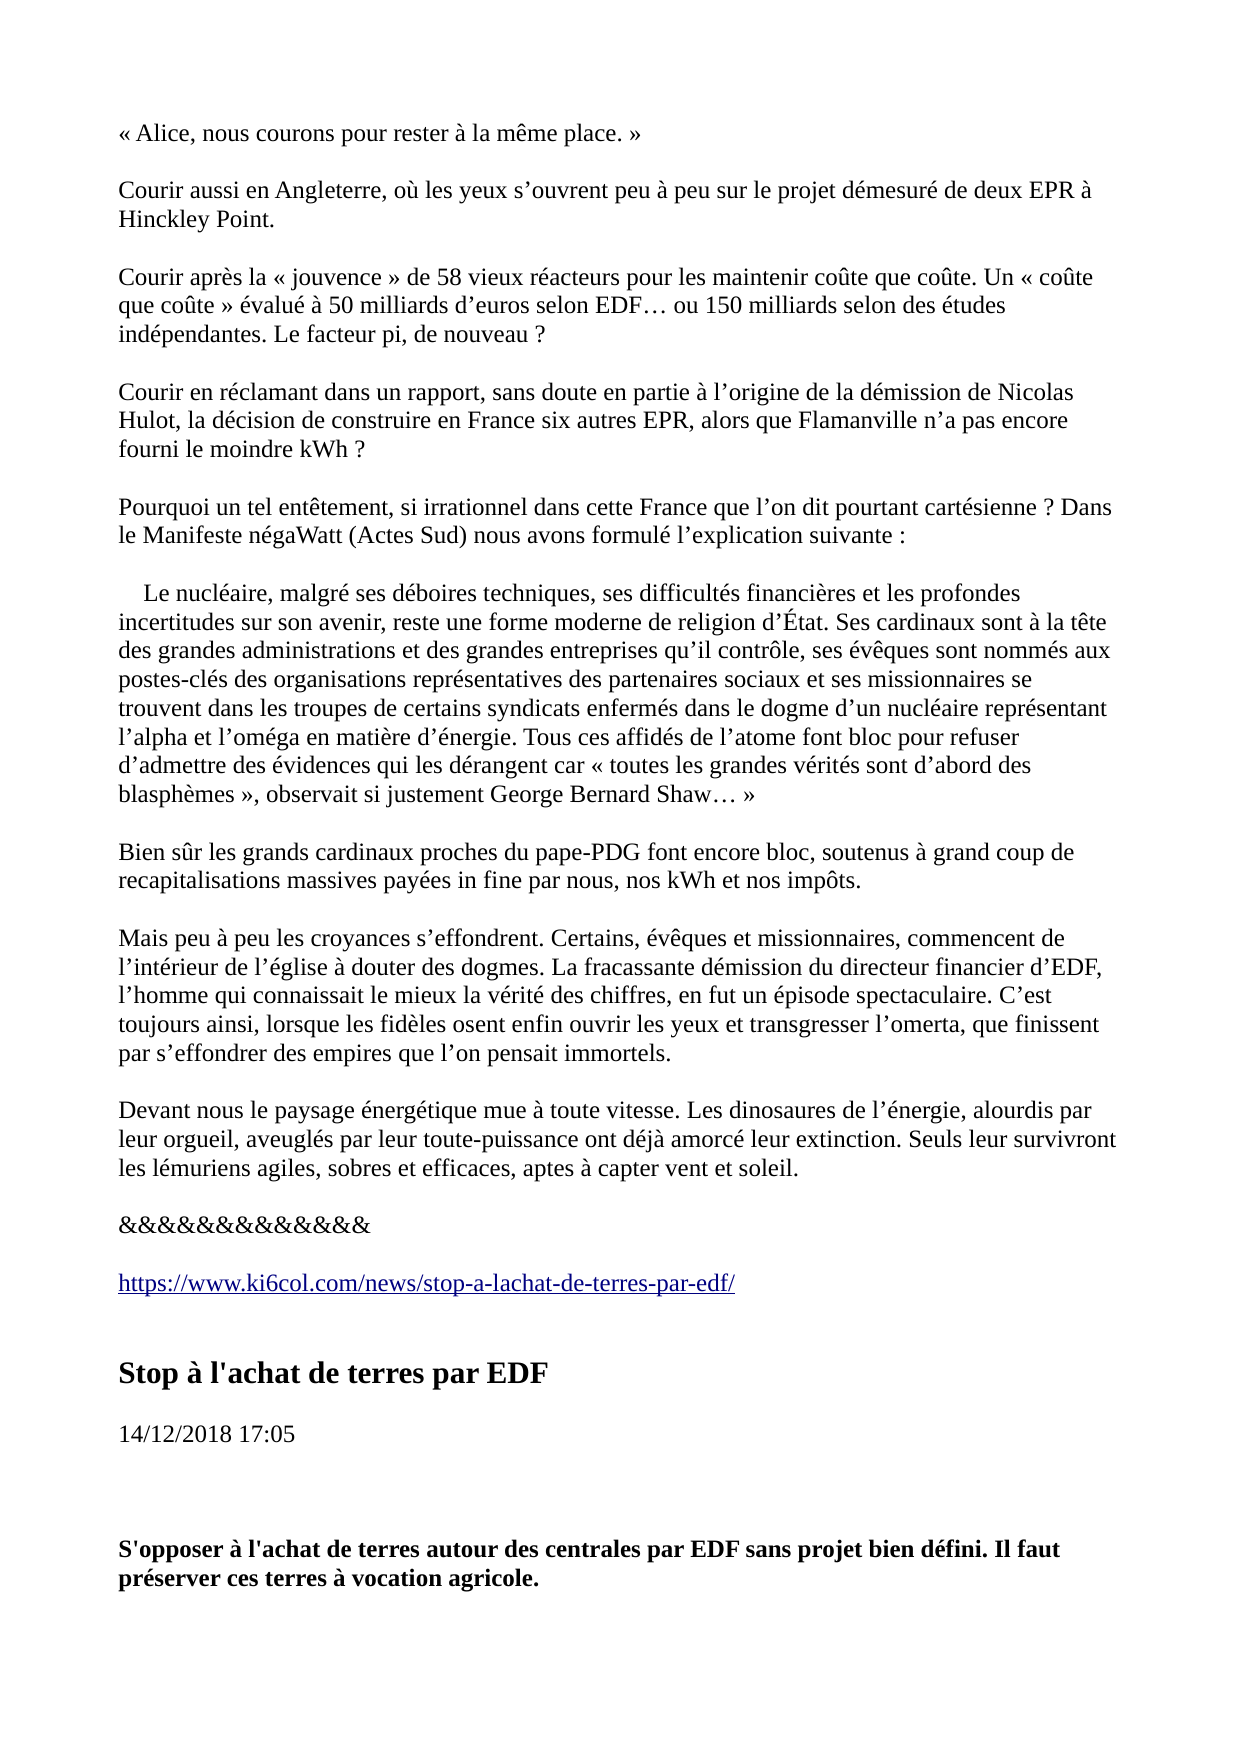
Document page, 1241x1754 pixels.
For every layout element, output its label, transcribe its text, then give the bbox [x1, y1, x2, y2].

text Courir en réclamant dans un rapport, sans doute en partie à l’origine de la démission de Nicolas Hulot, la décision de construire en France six autres EPR, alors que Flamanville n’a pas encore fourni le moindre kWh ? [118, 377, 1122, 463]
text &&&&&&&&&&&&& [118, 1211, 1122, 1239]
text Bien sûr les grands cardinaux proches du pape-PDG font encore bloc, soutenus à grand coup de recapitalisations massives payées in fine par nous, nos kWh et nos impôts. [118, 837, 1122, 894]
text « Alice, nous courons pour rester à la même place. » [118, 118, 1122, 147]
text Stop à l'achat de terres par EDF [118, 1354, 1122, 1390]
text Pourquoi un tel entêtement, si irrationnel dans cette France que l’on dit pourtant cartésienne ? Dans le Manifeste négaWatt (Actes Sud) nous avons formulé l’explication suivante : [118, 492, 1122, 549]
text Courir après la « jouvence » de 58 vieux réacteurs pour les maintenir coûte que coûte. Un « coûte que coûte » évalué à 50 milliards d’euros selon EDF… ou 150 milliards selon des études indépendantes. Le facteur pi, de nouveau ? [118, 262, 1122, 348]
text Devant nous le paysage énergétique mue à toute vitesse. Les dinosaures de l’énergie, alourdis par leur orgueil, aveuglés par leur toute-puissance ont déjà amorcé leur extinction. Seuls leur survivront les lémuriens agiles, sobres et efficaces, aptes à capter vent et soleil. [118, 1096, 1122, 1182]
text Le nucléaire, malgré ses déboires techniques, ses difficultés financières et les profondes incertitudes sur son avenir, reste une forme moderne de religion d’État. Ses cardinaux sont à la tête des grandes administrations et des grandes entreprises qu’il contrôle, ses évêques sont nommés aux postes-clés des organisations représentatives des partenaires sociaux et ses missionnaires se trouvent dans les troupes de certains syndicats enfermés dans le dogme d’un nucléaire représentant l’alpha et l’oméga en matière d’énergie. Tous ces affidés de l’atome font bloc pour refuser d’admettre des évidences qui les dérangent car « toutes les grandes vérités sont d’abord des blasphèmes », observait si justement George Bernard Shaw… » [118, 578, 1122, 808]
text Mais peu à peu les croyances s’effondrent. Certains, évêques et missionnaires, commencent de l’intérieur de l’église à douter des dogmes. La fracassante démission du directeur financier d’EDF, l’homme qui connaissait le mieux la vérité des chiffres, en fut un épisode spectaculaire. C’est toujours ainsi, lorsque les fidèles osent enfin ouvrir les yeux et transgresser l’omerta, que finissent par s’effondrer des empires que l’on pensait immortels. [118, 923, 1122, 1067]
text S'opposer à l'achat de terres autour des centrales par EDF sans projet bien défini. Il faut préserver ces terres à vocation agricole. [118, 1534, 1122, 1592]
text https://www.ki6col.com/news/stop-a-lachat-de-terres-par-edf/ [118, 1268, 1122, 1297]
text Courir aussi en Angleterre, où les yeux s’ouvrent peu à peu sur le projet démesuré de deux EPR à Hinckley Point. [118, 176, 1122, 233]
text 14/12/2018 17:05 [118, 1419, 1122, 1448]
